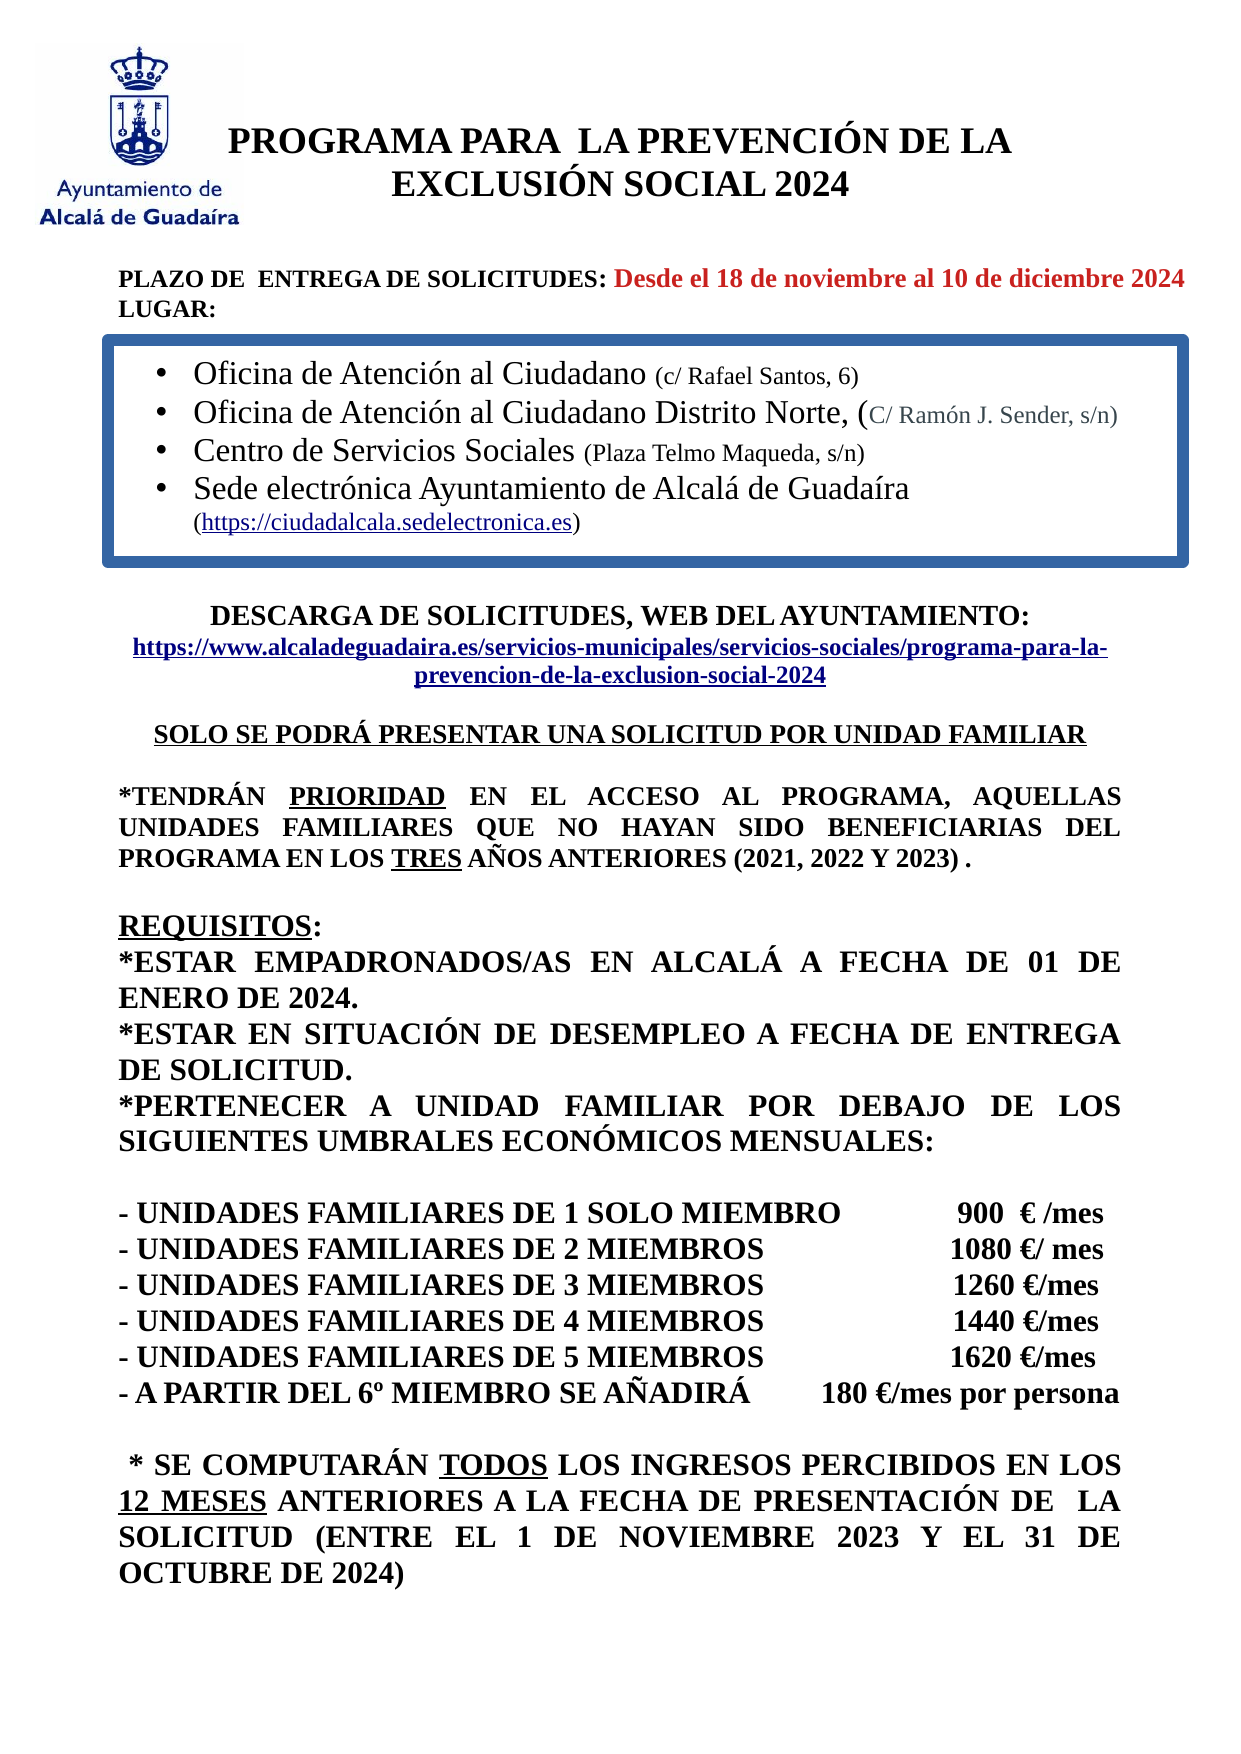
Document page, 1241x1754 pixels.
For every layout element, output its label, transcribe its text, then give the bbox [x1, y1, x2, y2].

text - UNIDADES FAMILIARES DE 1 SOLO MIEMBRO 900 € /mes [118, 1194, 1122, 1231]
text *ESTAR EMPADRONADOS/AS EN ALCALÁ A FECHA DE 01 DE ENERO DE 2024. [118, 943, 1122, 1015]
list Centro de Servicios Sociales (Plaza Telmo Maqueda, s/n) [156, 430, 1122, 469]
text *ESTAR EN SITUACIÓN DE DESEMPLEO A FECHA DE ENTREGA DE SOLICITUD. [118, 1015, 1122, 1087]
list Sede electrónica Ayuntamiento de Alcalá de Guadaíra (https://ciudadalcala.sedelectronica.es) [156, 469, 1122, 536]
text *PERTENECER A UNIDAD FAMILIAR POR DEBAJO DE LOS SIGUIENTES UMBRALES ECONÓMICOS MENSUALES: [118, 1087, 1122, 1159]
text https://www.alcaladeguadaira.es/servicios-municipales/servicios-sociales/programa-para-la-prevencion-de-la-exclusion-social-2024 [118, 632, 1122, 689]
text LUGAR: [118, 294, 1122, 322]
list Oficina de Atención al Ciudadano Distrito Norte, (C/ Ramón J. Sender, s/n) [156, 392, 1122, 430]
text - A PARTIR DEL 6º MIEMBRO SE AÑADIRÁ 180 €/mes por persona [118, 1374, 1122, 1410]
text REQUISITOS: [118, 907, 1122, 943]
text - UNIDADES FAMILIARES DE 2 MIEMBROS 1080 €/ mes [118, 1231, 1122, 1266]
text - UNIDADES FAMILIARES DE 4 MIEMBROS 1440 €/mes [118, 1302, 1122, 1338]
text DESCARGA DE SOLICITUDES, WEB DEL AYUNTAMIENTO: [118, 598, 1122, 632]
text - UNIDADES FAMILIARES DE 5 MIEMBROS 1620 €/mes [118, 1338, 1122, 1374]
text - UNIDADES FAMILIARES DE 3 MIEMBROS 1260 €/mes [118, 1266, 1122, 1302]
list Oficina de Atención al Ciudadano (c/ Rafael Santos, 6) [156, 354, 1122, 392]
text * SE COMPUTARÁN TODOS LOS INGRESOS PERCIBIDOS EN LOS 12 MESES ANTERIORES A LA FECHA DE PRESENTACIÓN DE LA SOLICITUD (ENTRE EL 1 DE NOVIEMBRE 2023 Y EL 31 DE OCTUBRE DE 2024) [118, 1446, 1122, 1590]
text SOLO SE PODRÁ PRESENTAR UNA SOLICITUD POR UNIDAD FAMILIAR [118, 718, 1122, 749]
text *TENDRÁN PRIORIDAD EN EL ACCESO AL PROGRAMA, AQUELLAS UNIDADES FAMILIARES QUE NO HAYAN SIDO BENEFICIARIAS DEL PROGRAMA EN LOS TRES AÑOS ANTERIORES (2021, 2022 Y 2023) . [118, 780, 1122, 873]
text PLAZO DE ENTREGA DE SOLICITUDES: Desde el 18 de noviembre al 10 de diciembre 2024 [118, 263, 1211, 294]
